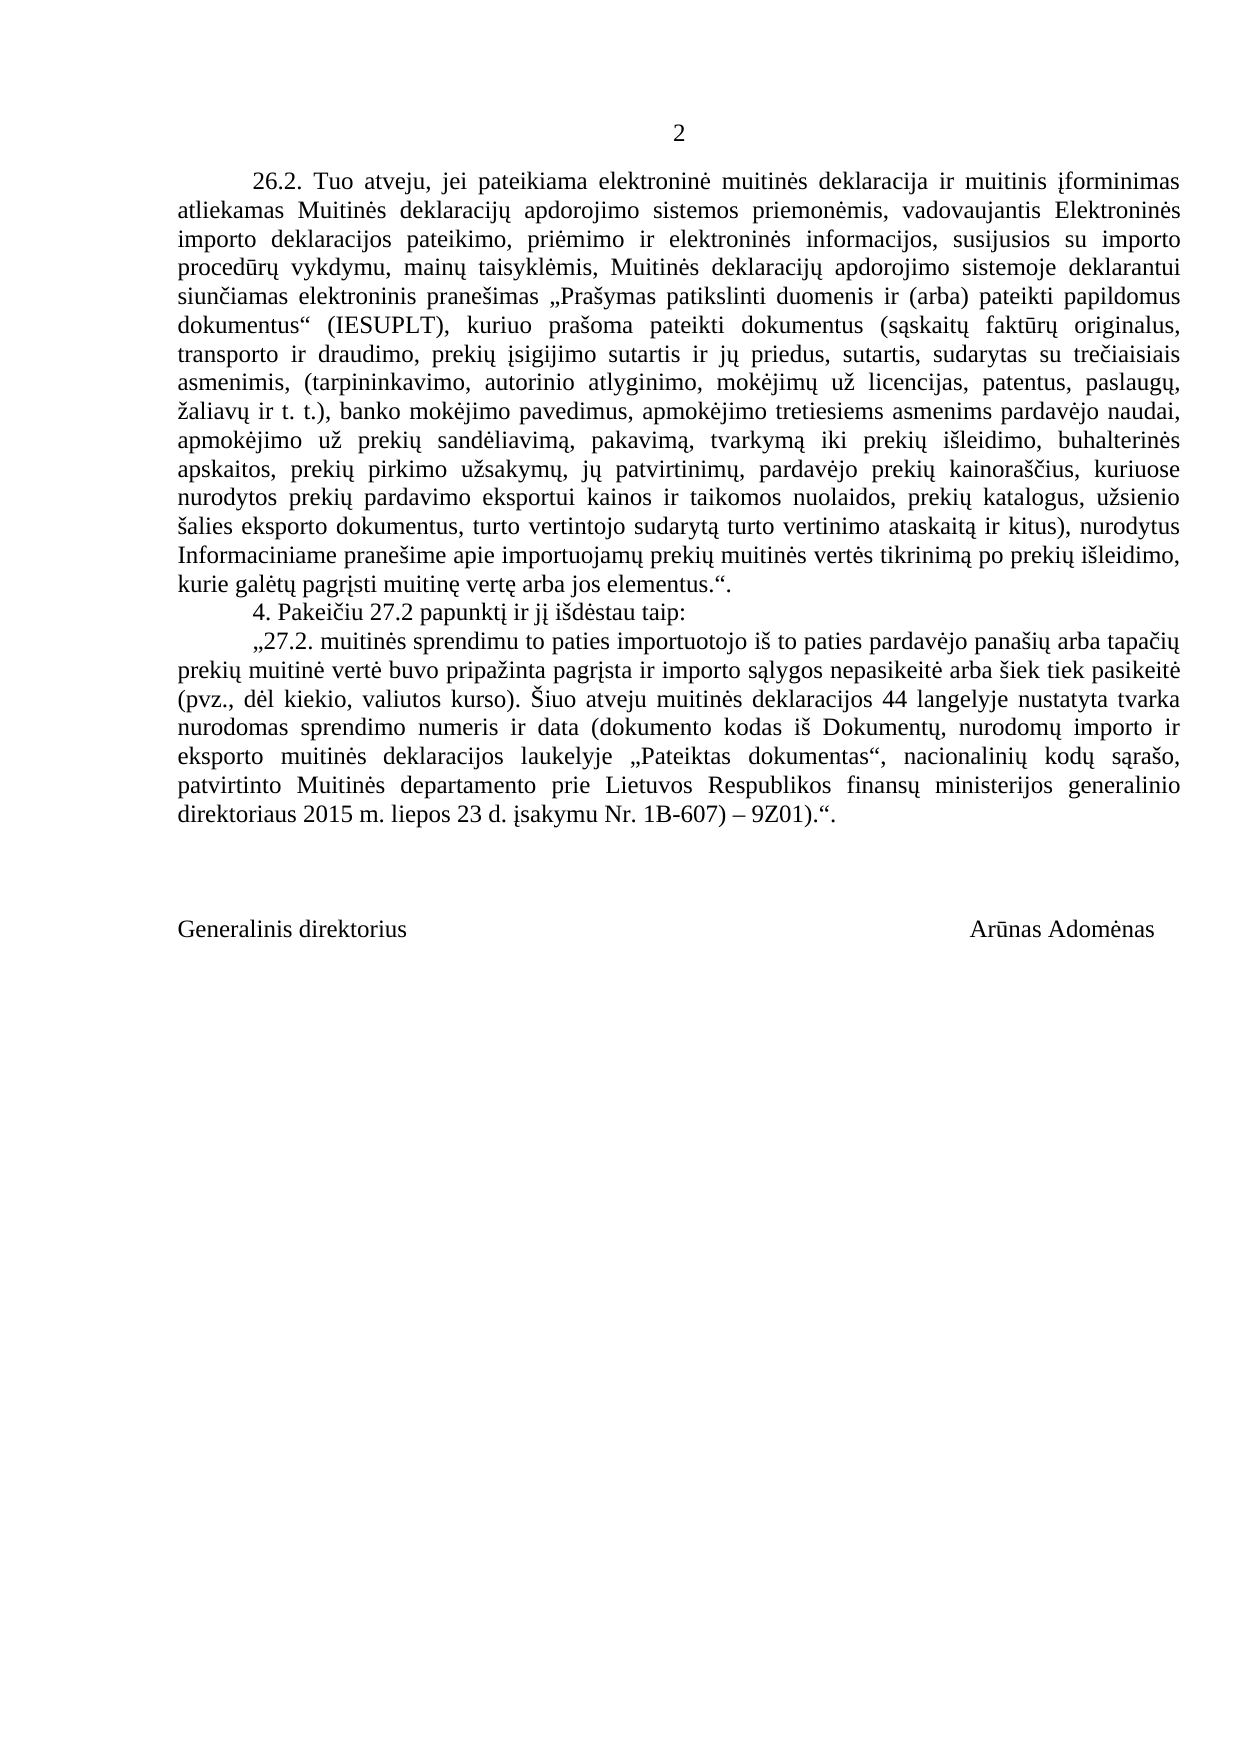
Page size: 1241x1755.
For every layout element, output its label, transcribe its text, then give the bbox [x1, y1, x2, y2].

text Generalinis direktorius Arūnas Adomėnas [177, 914, 1181, 942]
text 4. Pakeičiu 27.2 papunktį ir jį išdėstau taip: [252, 597, 1181, 626]
text „27.2. muitinės sprendimu to paties importuotojo iš to paties pardavėjo panašių arba tapačių prekių muitinė vertė buvo pripažinta pagrįsta ir importo sąlygos nepasikeitė arba šiek tiek pasikeitė (pvz., dėl kiekio, valiutos kurso). Šiuo atveju muitinės deklaracijos 44 langelyje nustatyta tvarka nurodomas sprendimo numeris ir data (dokumento kodas iš Dokumentų, nurodomų importo ir eksporto muitinės deklaracijos laukelyje „Pateiktas dokumentas“, nacionalinių kodų sąrašo, patvirtinto Muitinės departamento prie Lietuvos Respublikos finansų ministerijos generalinio direktoriaus 2015 m. liepos 23 d. įsakymu Nr. 1B-607) ‒ 9Z01).“. [177, 626, 1181, 827]
text 26.2. Tuo atveju, jei pateikiama elektroninė muitinės deklaracija ir muitinis įforminimas atliekamas Muitinės deklaracijų apdorojimo sistemos priemonėmis, vadovaujantis Elektroninės importo deklaracijos pateikimo, priėmimo ir elektroninės informacijos, susijusios su importo procedūrų vykdymu, mainų taisyklėmis, Muitinės deklaracijų apdorojimo sistemoje deklarantui siunčiamas elektroninis pranešimas „Prašymas patikslinti duomenis ir (arba) pateikti papildomus dokumentus“ (IESUPLT), kuriuo prašoma pateikti dokumentus (sąskaitų faktūrų originalus, transporto ir draudimo, prekių įsigijimo sutartis ir jų priedus, sutartis, sudarytas su trečiaisiais asmenimis, (tarpininkavimo, autorinio atlyginimo, mokėjimų už licencijas, patentus, paslaugų, žaliavų ir t. t.), banko mokėjimo pavedimus, apmokėjimo tretiesiems asmenims pardavėjo naudai, apmokėjimo už prekių sandėliavimą, pakavimą, tvarkymą iki prekių išleidimo, buhalterinės apskaitos, prekių pirkimo užsakymų, jų patvirtinimų, pardavėjo prekių kainoraščius, kuriuose nurodytos prekių pardavimo eksportui kainos ir taikomos nuolaidos, prekių katalogus, užsienio šalies eksporto dokumentus, turto vertintojo sudarytą turto vertinimo ataskaitą ir kitus), nurodytus Informaciniame pranešime apie importuojamų prekių muitinės vertės tikrinimą po prekių išleidimo, kurie galėtų pagrįsti muitinę vertę arba jos elementus.“. [177, 166, 1181, 597]
